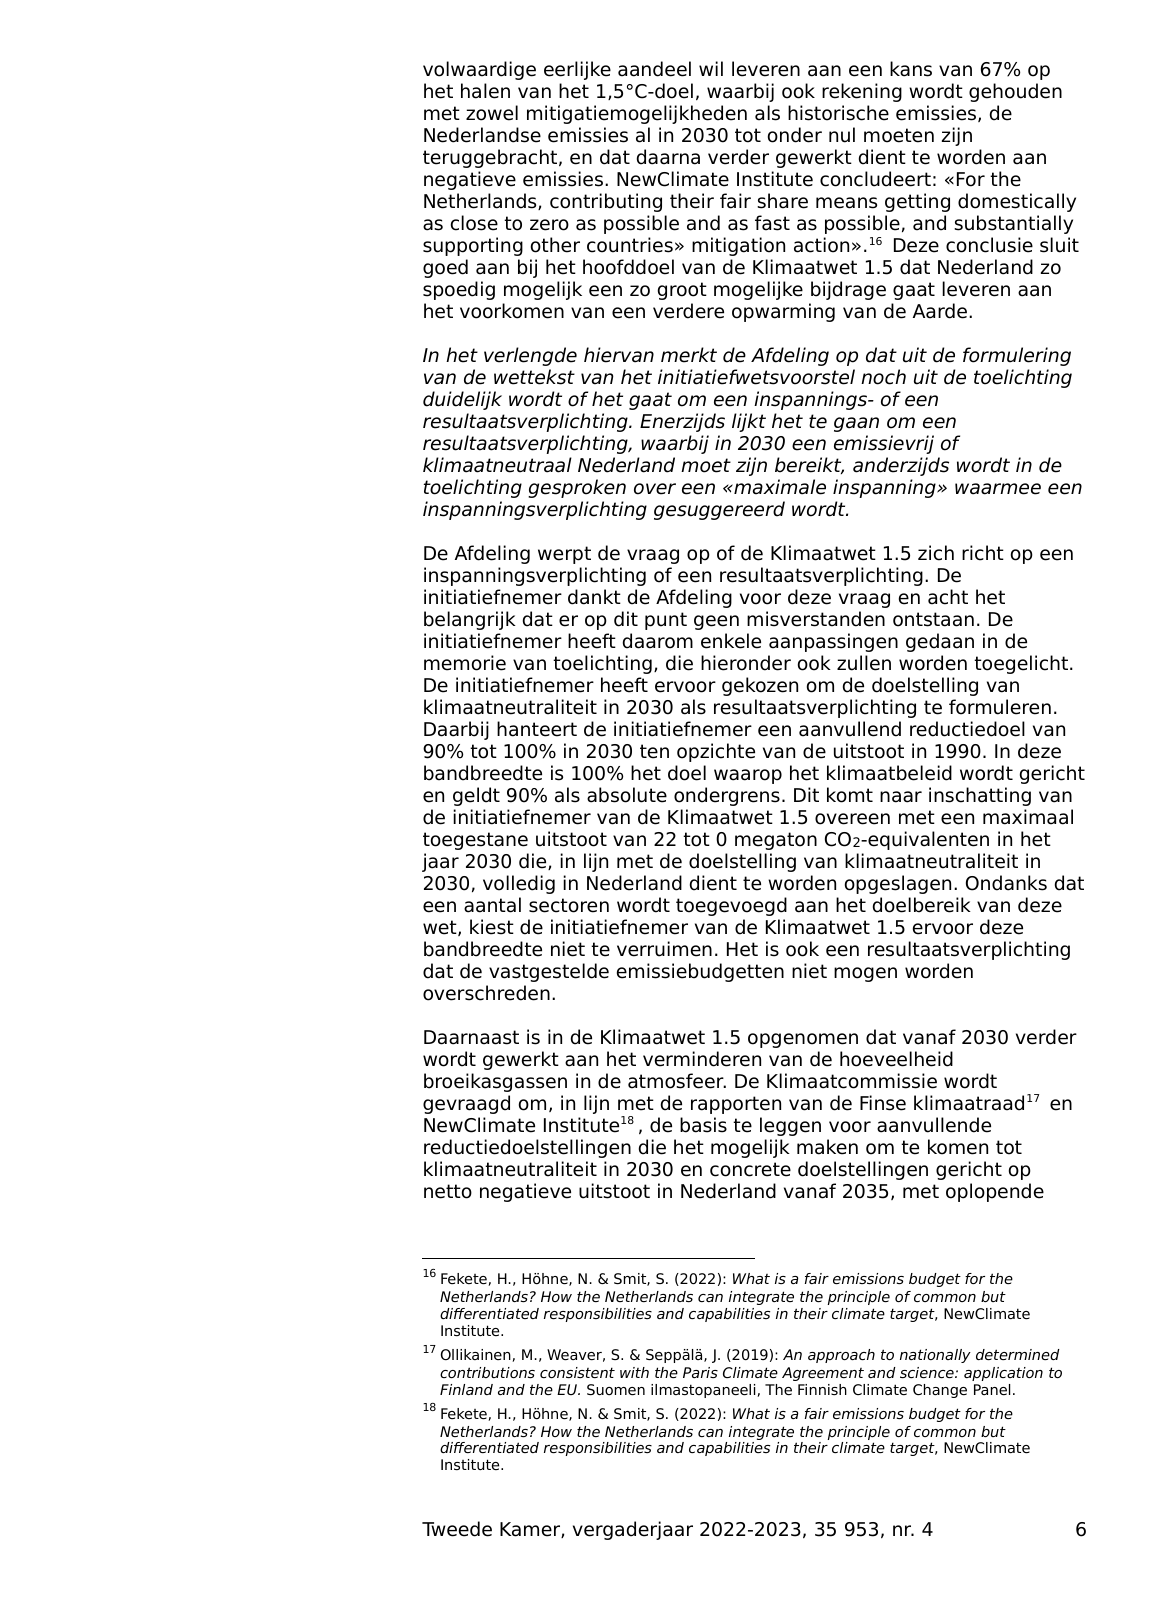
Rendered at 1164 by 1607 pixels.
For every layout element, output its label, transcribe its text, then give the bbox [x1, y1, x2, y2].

text Fekete, H., Höhne, N. & Smit, S. (2022): What is a fair emissions budget for the Netherlands? How the Netherlands can integrate the principle of common but differentiated responsibilities and capabilities in their climate target, NewClimate Institute. [422, 1402, 1087, 1474]
text Fekete, H., Höhne, N. & Smit, S. (2022): What is a fair emissions budget for the Netherlands? How the Netherlands can integrate the principle of common but differentiated responsibilities and capabilities in their climate target, NewClimate Institute. [422, 1267, 1087, 1340]
text De Afdeling werpt de vraag op of de Klimaatwet 1.5 zich richt op een inspanningsverplichting of een resultaatsverplichting. De initiatiefnemer dankt de Afdeling voor deze vraag en acht het belangrijk dat er op dit punt geen misverstanden ontstaan. De initiatiefnemer heeft daarom enkele aanpassingen gedaan in de memorie van toelichting, die hieronder ook zullen worden toegelicht. De initiatiefnemer heeft ervoor gekozen om de doelstelling van klimaatneutraliteit in 2030 als resultaatsverplichting te formuleren. Daarbij hanteert de initiatiefnemer een aanvullend reductiedoel van 90% tot 100% in 2030 ten opzichte van de uitstoot in 1990. In deze bandbreedte is 100% het doel waarop het klimaatbeleid wordt gericht en geldt 90% als absolute ondergrens. Dit komt naar inschatting van de initiatiefnemer van de Klimaatwet 1.5 overeen met een maximaal toegestane uitstoot van 22 tot 0 megaton CO2-equivalenten in het jaar 2030 die, in lijn met de doelstelling van klimaatneutraliteit in 2030, volledig in Nederland dient te worden opgeslagen. Ondanks dat een aantal sectoren wordt toegevoegd aan het doelbereik van deze wet, kiest de initiatiefnemer van de Klimaatwet 1.5 ervoor deze bandbreedte niet te verruimen. Het is ook een resultaatsverplichting dat de vastgestelde emissiebudgetten niet mogen worden overschreden. [422, 543, 1087, 1004]
text volwaardige eerlijke aandeel wil leveren aan een kans van 67% op het halen van het 1,5°C-doel, waarbij ook rekening wordt gehouden met zowel mitigatiemogelijkheden als historische emissies, de Nederlandse emissies al in 2030 tot onder nul moeten zijn teruggebracht, en dat daarna verder gewerkt dient te worden aan negatieve emissies. NewClimate Institute concludeert: «For the Netherlands, contributing their fair share means getting domestically as close to zero as possible and as fast as possible, and substantially supporting other countries» mitigation action». Deze conclusie sluit goed aan bij het hoofddoel van de Klimaatwet 1.5 dat Nederland zo spoedig mogelijk een zo groot mogelijke bijdrage gaat leveren aan het voorkomen van een verdere opwarming van de Aarde. [422, 59, 1087, 323]
text Ollikainen, M., Weaver, S. & Seppälä, J. (2019): An approach to nationally determined contributions consistent with the Paris Climate Agreement and science: application to Finland and the EU. Suomen ilmastopaneeli, The Finnish Climate Change Panel. [422, 1343, 1087, 1399]
text Daarnaast is in de Klimaatwet 1.5 opgenomen dat vanaf 2030 verder wordt gewerkt aan het verminderen van de hoeveelheid broeikasgassen in de atmosfeer. De Klimaatcommissie wordt gevraagd om, in lijn met de rapporten van de Finse klimaatraad en NewClimate Institute, de basis te leggen voor aanvullende reductiedoelstellingen die het mogelijk maken om te komen tot klimaatneutraliteit in 2030 en concrete doelstellingen gericht op netto negatieve uitstoot in Nederland vanaf 2035, met oplopende [422, 1027, 1087, 1203]
text In het verlengde hiervan merkt de Afdeling op dat uit de formulering van de wettekst van het initiatiefwetsvoorstel noch uit de toelichting duidelijk wordt of het gaat om een inspannings- of een resultaatsverplichting. Enerzijds lijkt het te gaan om een resultaatsverplichting, waarbij in 2030 een emissievrij of klimaatneutraal Nederland moet zijn bereikt, anderzijds wordt in de toelichting gesproken over een «maximale inspanning» waarmee een inspanningsverplichting gesuggereerd wordt. [422, 345, 1087, 521]
